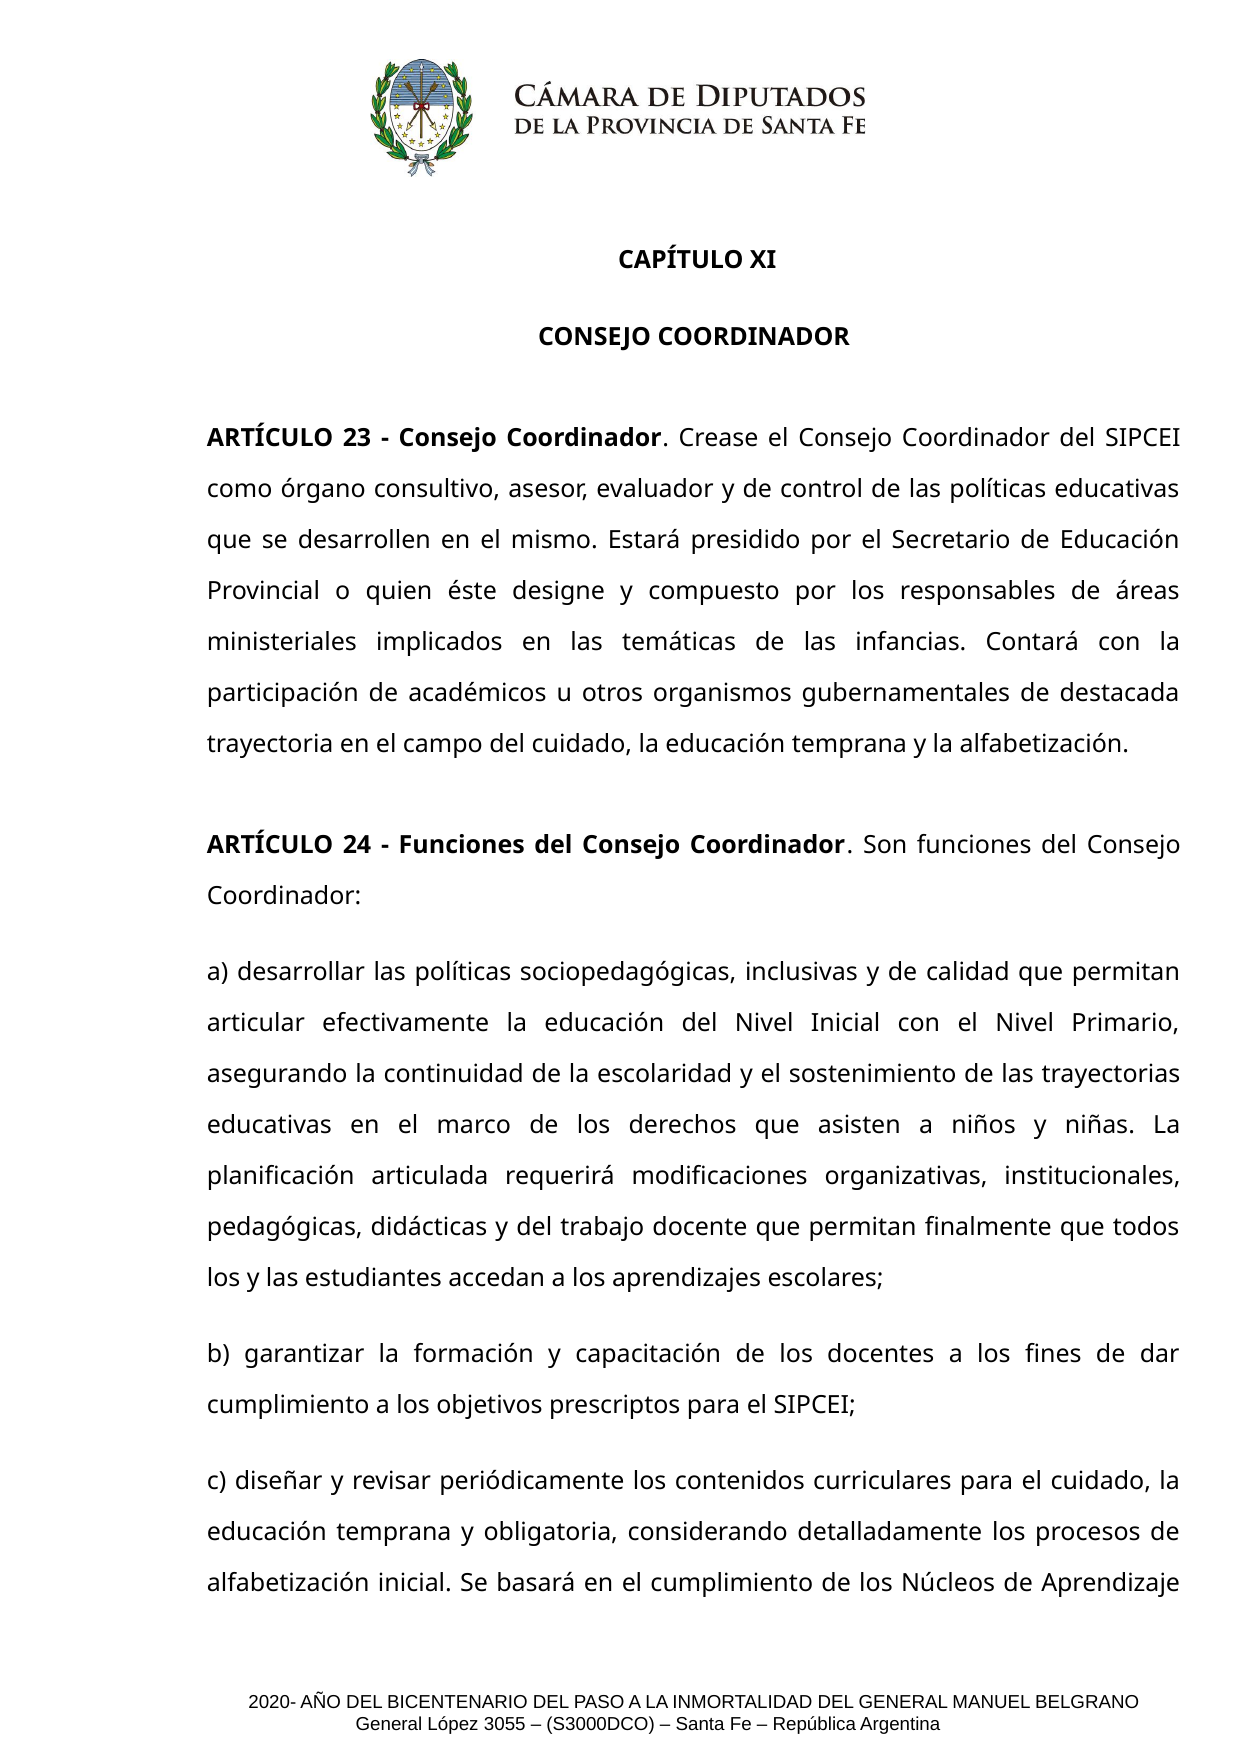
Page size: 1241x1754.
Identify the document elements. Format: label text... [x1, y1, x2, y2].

text a) desarrollar las políticas sociopedagógicas, inclusivas y de calidad que permitan articular efectivamente la educación del Nivel Inicial con el Nivel Primario, asegurando la continuidad de la escolaridad y el sostenimiento de las trayectorias educativas en el marco de los derechos que asisten a niños y niñas. La planificación articulada requerirá modificaciones organizativas, institucionales, pedagógicas, didácticas y del trabajo docente que permitan finalmente que todos los y las estudiantes accedan a los aprendizajes escolares; [207, 954, 1181, 1294]
text b) garantizar la formación y capacitación de los docentes a los fines de dar cumplimiento a los objetivos prescriptos para el SIPCEI; [207, 1336, 1181, 1421]
text CONSEJO COORDINADOR [207, 318, 1181, 352]
text CAPÍTULO XI [207, 242, 1181, 276]
text ARTÍCULO 23 - Consejo Coordinador. Crease el Consejo Coordinador del SIPCEI como órgano consultivo, asesor, evaluador y de control de las políticas educativas que se desarrollen en el mismo. Estará presidido por el Secretario de Educación Provincial o quien éste designe y compuesto por los responsables de áreas ministeriales implicados en las temáticas de las infancias. Contará con la participación de académicos u otros organismos gubernamentales de destacada trayectoria en el campo del cuidado, la educación temprana y la alfabetización. [207, 419, 1181, 759]
text ARTÍCULO 24 - Funciones del Consejo Coordinador. Son funciones del Consejo Coordinador: [207, 827, 1181, 912]
text c) diseñar y revisar periódicamente los contenidos curriculares para el cuidado, la educación temprana y obligatoria, considerando detalladamente los procesos de alfabetización inicial. Se basará en el cumplimiento de los Núcleos de Aprendizaje [207, 1463, 1181, 1599]
picture [370, 59, 866, 181]
